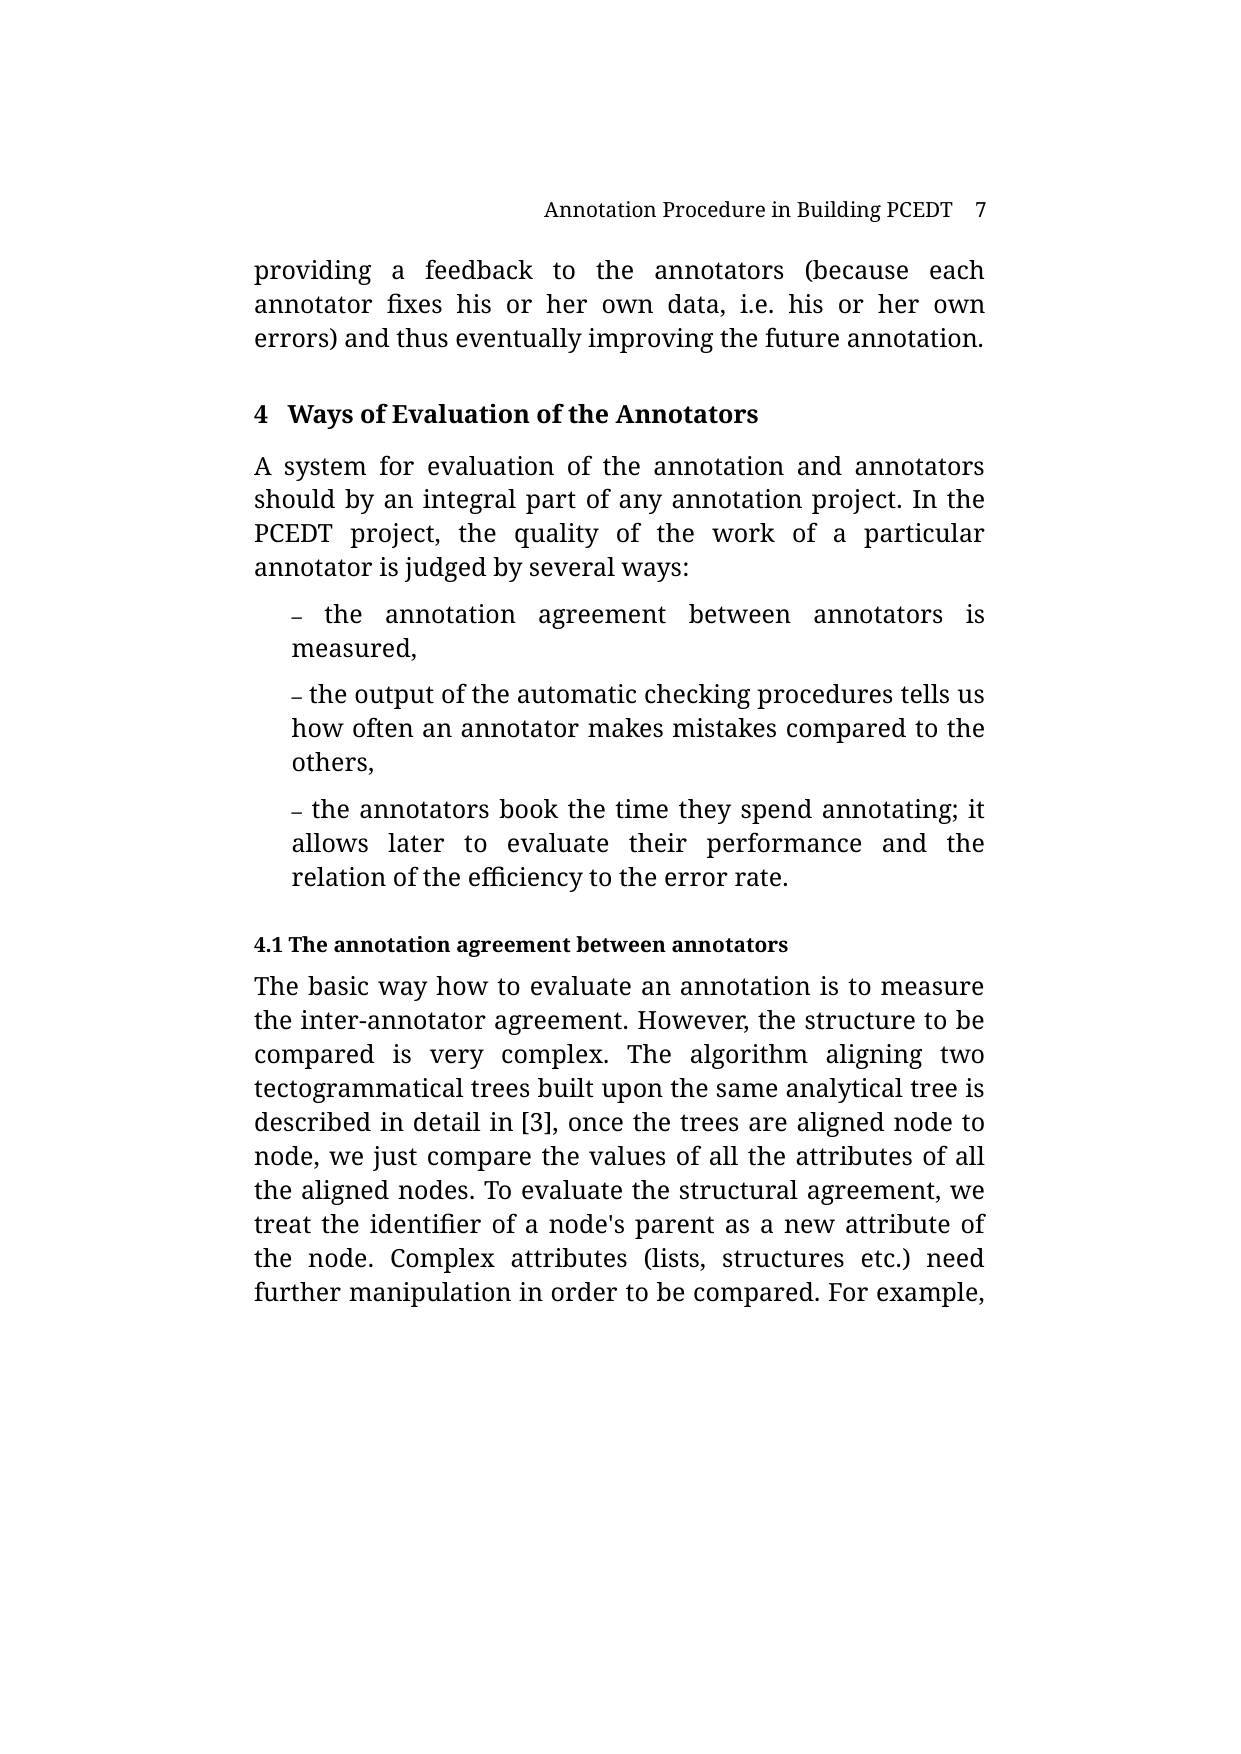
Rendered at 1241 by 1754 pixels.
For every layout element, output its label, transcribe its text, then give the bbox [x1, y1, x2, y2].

list the output of the automatic checking procedures tells us how often an annotator makes mistakes compared to the others, [254, 677, 986, 779]
text A system for evaluation of the annotation and annotators should by an integral part of any annotation project. In the PCEDT project, the quality of the work of a particular annotator is judged by several ways: [254, 448, 986, 584]
list the annotators book the time they spend annotating; it allows later to evaluate their performance and the relation of the efficiency to the error rate. [254, 792, 986, 893]
subtitle 4.1 The annotation agreement between annotators [254, 932, 986, 957]
list the annotation agreement between annotators is measured, [254, 597, 986, 665]
text The basic way how to evaluate an annotation is to measure the inter-annotator agreement. However, the structure to be compared is very complex. The algorithm aligning two tectogrammatical trees built upon the same analytical tree is described in detail in [3], once the trees are aligned node to node, we just compare the values of all the attributes of all the aligned nodes. To evaluate the structural agreement, we treat the identifier of a node's parent as a new attribute of the node. Complex attributes (lists, structures etc.) need further manipulation in order to be compared. For example, [254, 969, 986, 1309]
text providing a feedback to the annotators (because each annotator fixes his or her own data, i.e. his or her own errors) and thus eventually improving the future annotation. [254, 253, 986, 355]
subtitle 4 Ways of Evaluation of the Annotators [254, 397, 986, 431]
